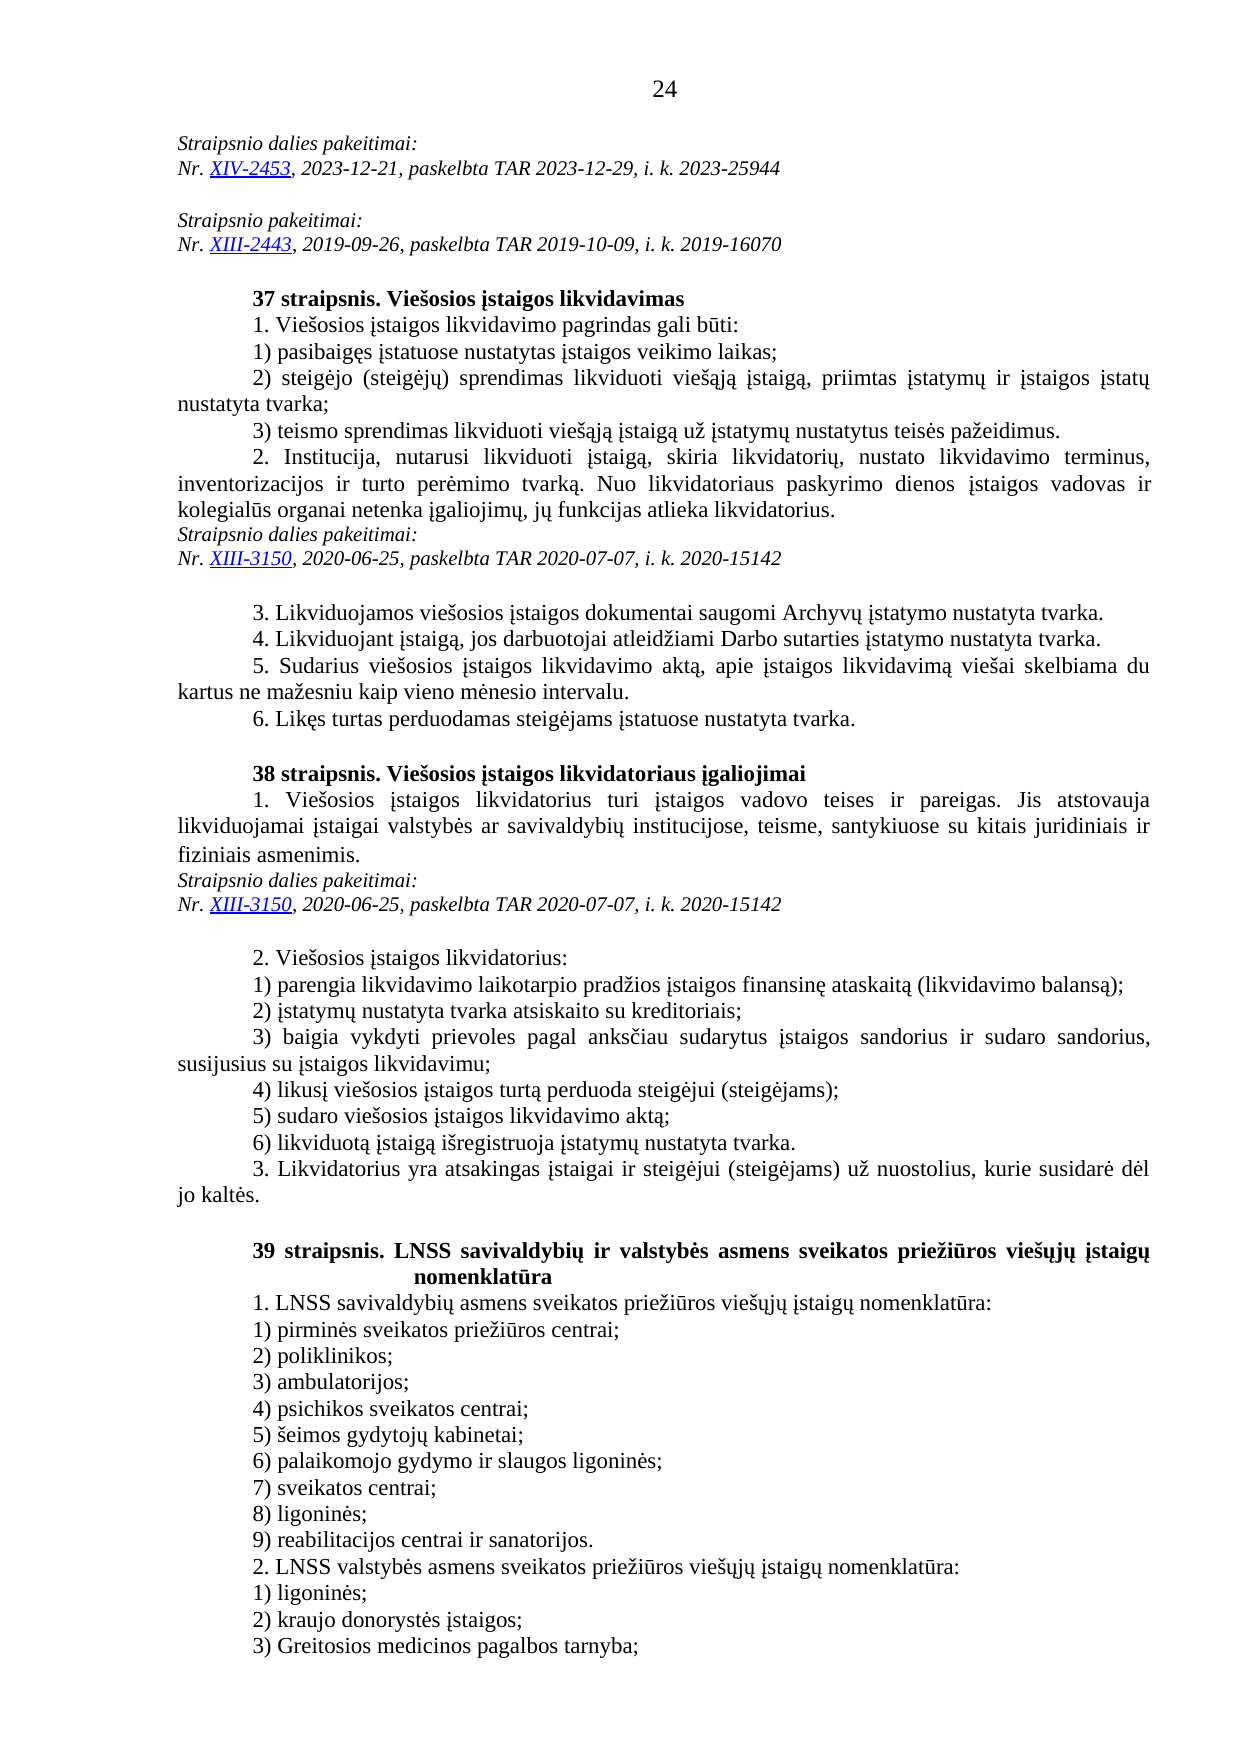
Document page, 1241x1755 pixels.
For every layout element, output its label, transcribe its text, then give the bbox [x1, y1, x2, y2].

text 5. Sudarius viešosios įstaigos likvidavimo aktą, apie įstaigos likvidavimą viešai skelbiama du kartus ne mažesniu kaip vieno mėnesio intervalu. [177, 652, 1152, 704]
text 6) palaikomojo gydymo ir slaugos ligoninės; [177, 1447, 1152, 1474]
text 3) Greitosios medicinos pagalbos tarnyba; [177, 1632, 1152, 1658]
text 4. Likviduojant įstaigą, jos darbuotojai atleidžiami Darbo sutarties įstatymo nustatyta tvarka. [177, 626, 1152, 652]
text Nr. XIII-3150, 2020-06-25, paskelbta TAR 2020-07-07, i. k. 2020-15142 [177, 892, 1152, 916]
text Nr. XIII-3150, 2020-06-25, paskelbta TAR 2020-07-07, i. k. 2020-15142 [177, 546, 1152, 570]
text 7) sveikatos centrai; [177, 1474, 1152, 1500]
text 3) baigia vykdyti prievoles pagal anksčiau sudarytus įstaigos sandorius ir sudaro sandorius, susijusius su įstaigos likvidavimu; [177, 1023, 1152, 1076]
text 37 straipsnis. Viešosios įstaigos likvidavimas [177, 285, 1152, 311]
text 2. Viešosios įstaigos likvidatorius: [177, 944, 1152, 971]
text 2) įstatymų nustatyta tvarka atsiskaito su kreditoriais; [177, 997, 1152, 1023]
text 1. Viešosios įstaigos likvidatorius turi įstaigos vadovo teises ir pareigas. Jis atstovauja likviduojamai įstaigai valstybės ar savivaldybių institucijose, teisme, santykiuose su kitais juridiniais ir fiziniais asmenimis. [177, 786, 1152, 867]
text 1) pasibaigęs įstatuose nustatytas įstaigos veikimo laikas; [177, 338, 1152, 364]
text 3) ambulatorijos; [177, 1368, 1152, 1395]
text 39 straipsnis. LNSS savivaldybių ir valstybės asmens sveikatos priežiūros viešųjų įstaigų nomenklatūra [252, 1237, 1152, 1289]
text 2) poliklinikos; [177, 1342, 1152, 1368]
text 5) šeimos gydytojų kabinetai; [177, 1421, 1152, 1447]
text Straipsnio dalies pakeitimai: [177, 867, 1152, 892]
text 5) sudaro viešosios įstaigos likvidavimo aktą; [177, 1102, 1152, 1129]
text 2) steigėjo (steigėjų) sprendimas likviduoti viešąją įstaigą, priimtas įstatymų ir įstaigos įstatų nustatyta tvarka; [177, 364, 1152, 417]
text Straipsnio pakeitimai: [177, 208, 1152, 232]
text 1) parengia likvidavimo laikotarpio pradžios įstaigos finansinę ataskaitą (likvidavimo balansą); [177, 971, 1152, 997]
text 3. Likvidatorius yra atsakingas įstaigai ir steigėjui (steigėjams) už nuostolius, kurie susidarė dėl jo kaltės. [177, 1155, 1152, 1208]
text 3) teismo sprendimas likviduoti viešąją įstaigą už įstatymų nustatytus teisės pažeidimus. [177, 417, 1152, 443]
text Nr. XIII-2443, 2019-09-26, paskelbta TAR 2019-10-09, i. k. 2019-16070 [177, 232, 1152, 256]
text 1) ligoninės; [177, 1579, 1152, 1606]
text 4) likusį viešosios įstaigos turtą perduoda steigėjui (steigėjams); [177, 1076, 1152, 1102]
text 2) kraujo donorystės įstaigos; [177, 1606, 1152, 1632]
text Straipsnio dalies pakeitimai: [177, 131, 1152, 155]
text 6. Likęs turtas perduodamas steigėjams įstatuose nustatyta tvarka. [177, 704, 1152, 731]
text 8) ligoninės; [177, 1500, 1152, 1527]
text 9) reabilitacijos centrai ir sanatorijos. [177, 1527, 1152, 1553]
text 1. LNSS savivaldybių asmens sveikatos priežiūros viešųjų įstaigų nomenklatūra: [177, 1289, 1152, 1316]
text Nr. XIV-2453, 2023-12-21, paskelbta TAR 2023-12-29, i. k. 2023-25944 [177, 155, 1152, 179]
text 1. Viešosios įstaigos likvidavimo pagrindas gali būti: [177, 311, 1152, 338]
text 2. Institucija, nutarusi likviduoti įstaigą, skiria likvidatorių, nustato likvidavimo terminus, inventorizacijos ir turto perėmimo tvarką. Nuo likvidatoriaus paskyrimo dienos įstaigos vadovas ir kolegialūs organai netenka įgaliojimų, jų funkcijas atlieka likvidatorius. [177, 443, 1152, 522]
text 1) pirminės sveikatos priežiūros centrai; [177, 1316, 1152, 1342]
text 6) likviduotą įstaigą išregistruoja įstatymų nustatyta tvarka. [177, 1129, 1152, 1155]
text 4) psichikos sveikatos centrai; [177, 1395, 1152, 1421]
text 38 straipsnis. Viešosios įstaigos likvidatoriaus įgaliojimai [177, 760, 1152, 786]
text Straipsnio dalies pakeitimai: [177, 522, 1152, 546]
text 3. Likviduojamos viešosios įstaigos dokumentai saugomi Archyvų įstatymo nustatyta tvarka. [177, 599, 1152, 626]
text 2. LNSS valstybės asmens sveikatos priežiūros viešųjų įstaigų nomenklatūra: [177, 1553, 1152, 1579]
